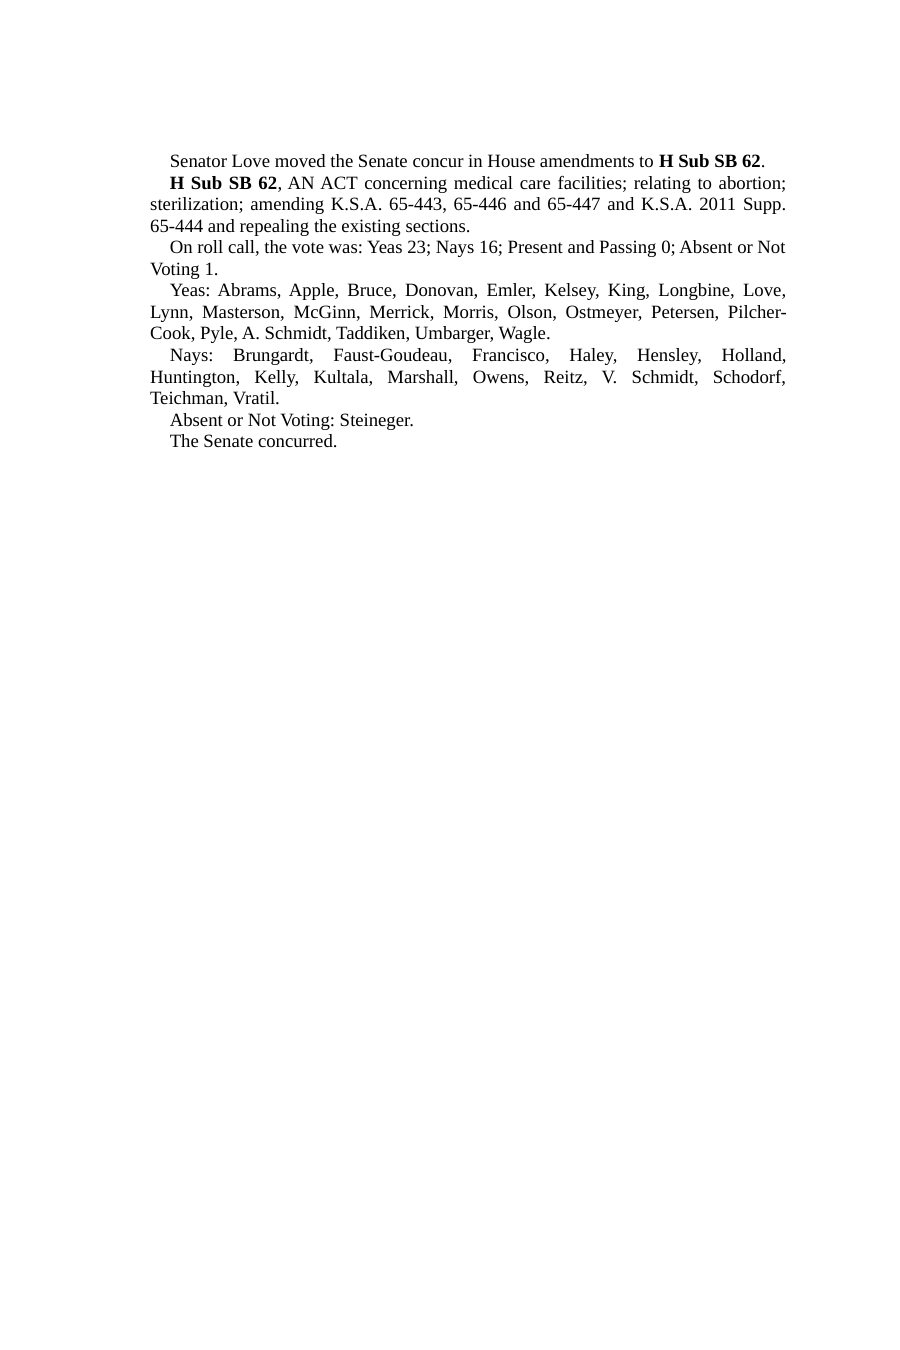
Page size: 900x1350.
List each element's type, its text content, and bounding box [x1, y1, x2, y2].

text On roll call, the vote was: Yeas 23; Nays 16; Present and Passing 0; Absent or Not Voting 1. [150, 236, 787, 279]
text Absent or Not Voting: Steineger. [150, 409, 787, 430]
text Nays: Brungardt, Faust-Goudeau, Francisco, Haley, Hensley, Holland, Huntington, Kelly, Kultala, Marshall, Owens, Reitz, V. Schmidt, Schodorf, Teichman, Vratil. [150, 344, 787, 409]
text H Sub SB 62, AN ACT concerning medical care facilities; relating to abortion; sterilization; amending K.S.A. 65-443, 65-446 and 65-447 and K.S.A. 2011 Supp. 65-444 and repealing the existing sections. [150, 172, 787, 236]
text Senator Love moved the Senate concur in House amendments to H Sub SB 62. [150, 150, 787, 172]
text Yeas: Abrams, Apple, Bruce, Donovan, Emler, Kelsey, King, Longbine, Love, Lynn, Masterson, McGinn, Merrick, Morris, Olson, Ostmeyer, Petersen, Pilcher-Cook, Pyle, A. Schmidt, Taddiken, Umbarger, Wagle. [150, 279, 787, 344]
text The Senate concurred. [150, 430, 787, 452]
